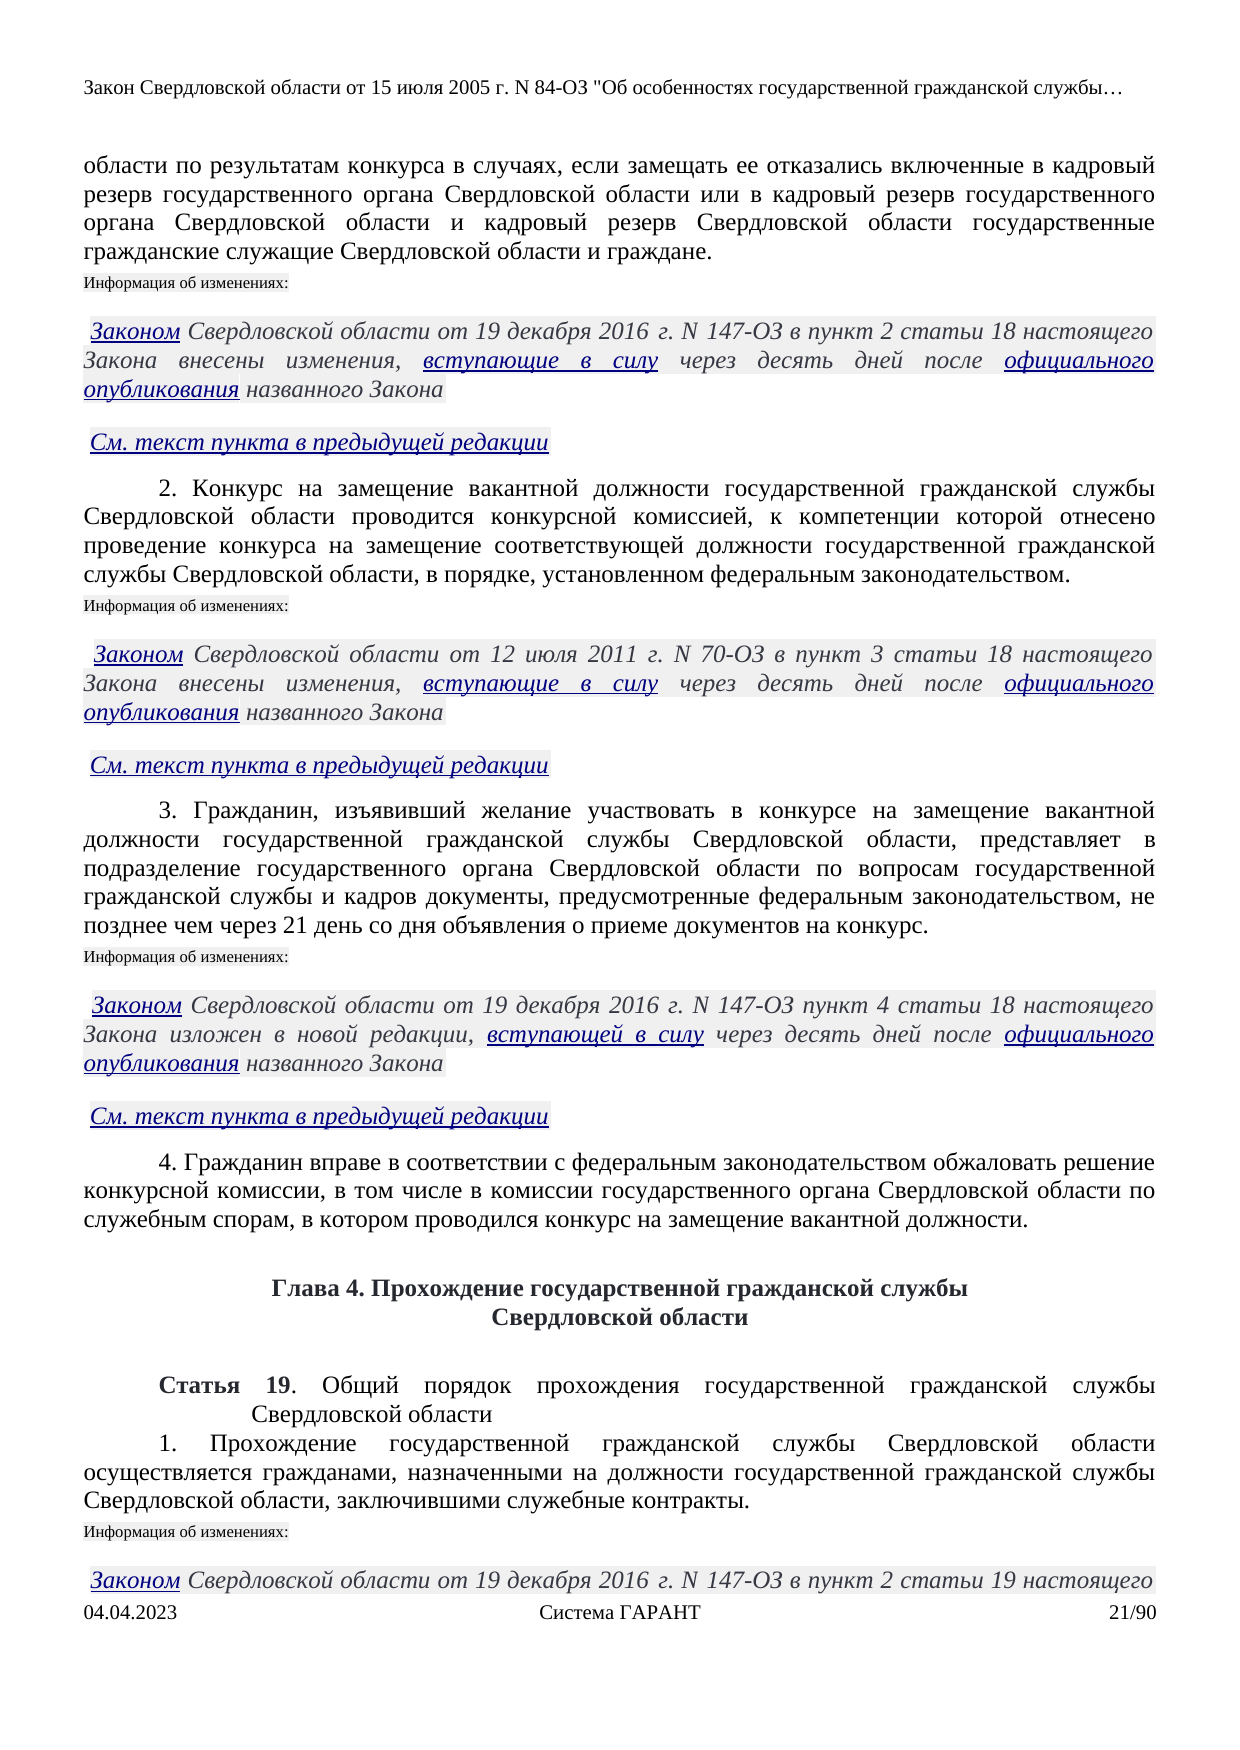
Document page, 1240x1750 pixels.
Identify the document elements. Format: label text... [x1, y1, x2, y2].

text См. текст пункта в предыдущей редакции [83, 427, 1156, 456]
text Законом Свердловской области от 12 июля 2011 г. N 70-ОЗ в пункт 3 статьи 18 настоящего Закона внесены изменения, вступающие в силу через десять дней после официального опубликования названного Закона [83, 639, 1156, 725]
text Информация об изменениях: [83, 947, 1156, 966]
text Информация об изменениях: [83, 1522, 1156, 1541]
text Законом Свердловской области от 19 декабря 2016 г. N 147-ОЗ в пункт 2 статьи 18 настоящего Закона внесены изменения, вступающие в силу через десять дней после официального опубликования названного Закона [83, 316, 1156, 403]
text 4. Гражданин вправе в соответствии с федеральным законодательством обжаловать решение конкурсной комиссии, в том числе в комиссии государственного органа Свердловской области по служебным спорам, в котором проводился конкурс на замещение вакантной должности. [83, 1147, 1156, 1233]
text Статья 19. Общий порядок прохождения государственной гражданской службы Свердловской области [158, 1370, 1156, 1428]
subtitle Глава 4. Прохождение государственной гражданской службы Свердловской области [83, 1273, 1156, 1330]
text Законом Свердловской области от 19 декабря 2016 г. N 147-ОЗ пункт 4 статьи 18 настоящего Закона изложен в новой редакции, вступающей в силу через десять дней после официального опубликования названного Закона [83, 990, 1156, 1077]
text 1. Прохождение государственной гражданской службы Свердловской области осуществляется гражданами, назначенными на должности государственной гражданской службы Свердловской области, заключившими служебные контракты. [83, 1428, 1156, 1514]
text Информация об изменениях: [83, 273, 1156, 292]
text См. текст пункта в предыдущей редакции [83, 1101, 1156, 1130]
text Законом Свердловской области от 19 декабря 2016 г. N 147-ОЗ в пункт 2 статьи 19 настоящего [83, 1566, 1156, 1594]
text 2. Конкурс на замещение вакантной должности государственной гражданской службы Свердловской области проводится конкурсной комиссией, к компетенции которой отнесено проведение конкурса на замещение соответствующей должности государственной гражданской службы Свердловской области, в порядке, установленном федеральным законодательством. [83, 473, 1156, 588]
text области по результатам конкурса в случаях, если замещать ее отказались включенные в кадровый резерв государственного органа Свердловской области или в кадровый резерв государственного органа Свердловской области и кадровый резерв Свердловской области государственные гражданские служащие Свердловской области и граждане. [83, 150, 1156, 265]
text 3. Гражданин, изъявивший желание участвовать в конкурсе на замещение вакантной должности государственной гражданской службы Свердловской области, представляет в подразделение государственного органа Свердловской области по вопросам государственной гражданской службы и кадров документы, предусмотренные федеральным законодательством, не позднее чем через 21 день со дня объявления о приеме документов на конкурс. [83, 795, 1156, 939]
text Информация об изменениях: [83, 595, 1156, 614]
text См. текст пункта в предыдущей редакции [83, 750, 1156, 778]
